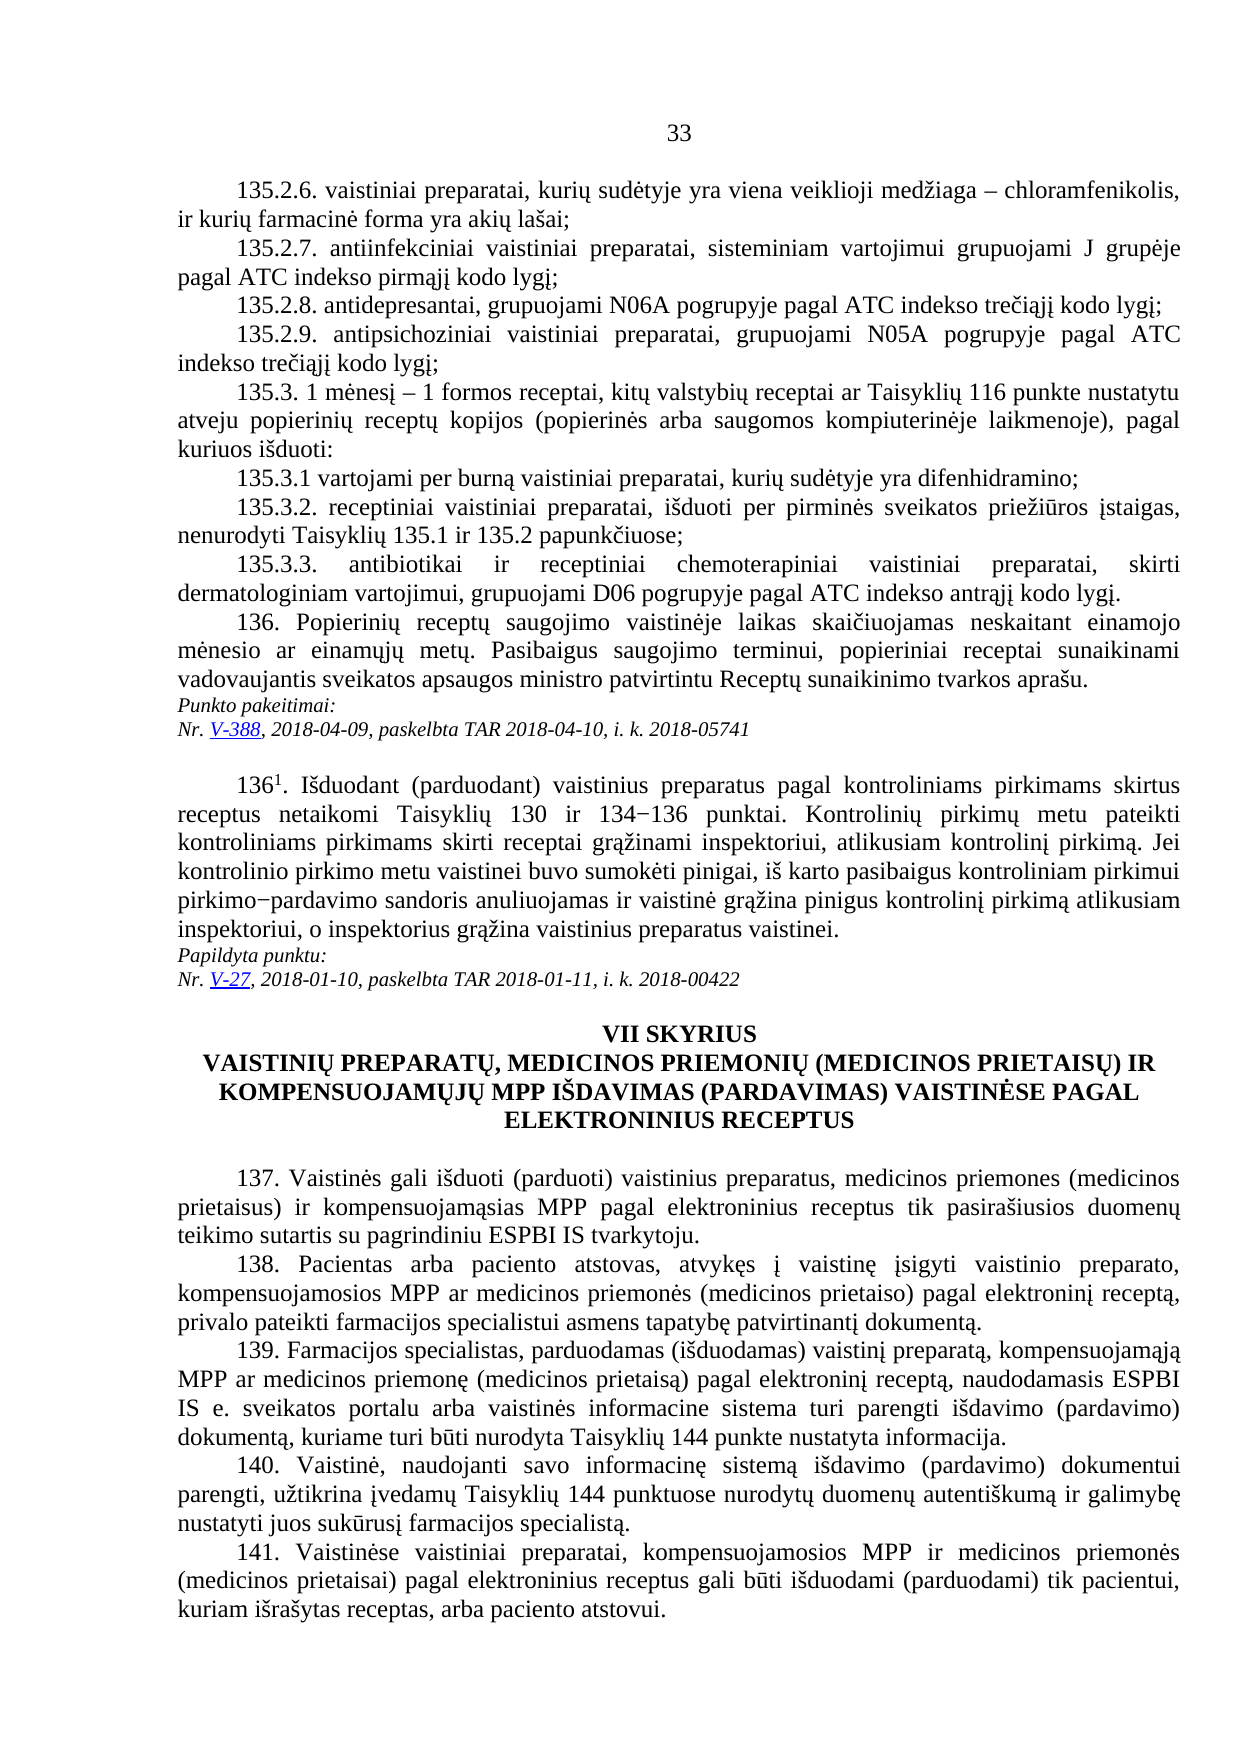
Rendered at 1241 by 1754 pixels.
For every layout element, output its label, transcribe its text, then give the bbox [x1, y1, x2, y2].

text 135.2.9. antipsichoziniai vaistiniai preparatai, grupuojami N05A pogrupyje pagal ATC indekso trečiąjį kodo lygį; [177, 319, 1181, 377]
text 135.3.2. receptiniai vaistiniai preparatai, išduoti per pirminės sveikatos priežiūros įstaigas, nenurodyti Taisyklių 135.1 ir 135.2 papunkčiuose; [177, 492, 1181, 549]
text Nr. V-27, 2018-01-10, paskelbta TAR 2018-01-11, i. k. 2018-00422 [177, 967, 1181, 991]
text Papildyta punktu: [177, 942, 1181, 967]
text 135.2.8. antidepresantai, grupuojami N06A pogrupyje pagal ATC indekso trečiąjį kodo lygį; [177, 291, 1181, 319]
text 1361. Išduodant (parduodant) vaistinius preparatus pagal kontroliniams pirkimams skirtus receptus netaikomi Taisyklių 130 ir 134−136 punktai. Kontrolinių pirkimų metu pateikti kontroliniams pirkimams skirti receptai grąžinami inspektoriui, atlikusiam kontrolinį pirkimą. Jei kontrolinio pirkimo metu vaistinei buvo sumokėti pinigai, iš karto pasibaigus kontroliniam pirkimui pirkimo−pardavimo sandoris anuliuojamas ir vaistinė grąžina pinigus kontrolinį pirkimą atlikusiam inspektoriui, o inspektorius grąžina vaistinius preparatus vaistinei. [177, 770, 1181, 942]
text 135.3.1 vartojami per burną vaistiniai preparatai, kurių sudėtyje yra difenhidramino; [177, 463, 1181, 492]
text 136. Popierinių receptų saugojimo vaistinėje laikas skaičiuojamas neskaitant einamojo mėnesio ar einamųjų metų. Pasibaigus saugojimo terminui, popieriniai receptai sunaikinami vadovaujantis sveikatos apsaugos ministro patvirtintu Receptų sunaikinimo tvarkos aprašu. [177, 607, 1181, 693]
text 141. Vaistinėse vaistiniai preparatai, kompensuojamosios MPP ir medicinos priemonės (medicinos prietaisai) pagal elektroninius receptus gali būti išduodami (parduodami) tik pacientui, kuriam išrašytas receptas, arba paciento atstovui. [177, 1537, 1181, 1623]
text 135.2.7. antiinfekciniai vaistiniai preparatai, sisteminiam vartojimui grupuojami J grupėje pagal ATC indekso pirmąjį kodo lygį; [177, 233, 1181, 291]
text 135.3. 1 mėnesį – 1 formos receptai, kitų valstybių receptai ar Taisyklių 116 punkte nustatytu atveju popierinių receptų kopijos (popierinės arba saugomos kompiuterinėje laikmenoje), pagal kuriuos išduoti: [177, 377, 1181, 463]
text Nr. V-388, 2018-04-09, paskelbta TAR 2018-04-10, i. k. 2018-05741 [177, 717, 1181, 741]
text 140. Vaistinė, naudojanti savo informacinę sistemą išdavimo (pardavimo) dokumentui parengti, užtikrina įvedamų Taisyklių 144 punktuose nurodytų duomenų autentiškumą ir galimybę nustatyti juos sukūrusį farmacijos specialistą. [177, 1451, 1181, 1537]
text 135.3.3. antibiotikai ir receptiniai chemoterapiniai vaistiniai preparatai, skirti dermatologiniam vartojimui, grupuojami D06 pogrupyje pagal ATC indekso antrąjį kodo lygį. [177, 549, 1181, 607]
text 137. Vaistinės gali išduoti (parduoti) vaistinius preparatus, medicinos priemones (medicinos prietaisus) ir kompensuojamąsias MPP pagal elektroninius receptus tik pasirašiusios duomenų teikimo sutartis su pagrindiniu ESPBI IS tvarkytoju. [177, 1163, 1181, 1249]
text VAISTINIŲ PREPARATŲ, MEDICINOS PRIEMONIŲ (MEDICINOS PRIETAISŲ) IR KOMPENSUOJAMŲJŲ MPP IŠDAVIMAS (PARDAVIMAS) VAISTINĖSE PAGAL ELEKTRONINIUS RECEPTUS [177, 1048, 1181, 1134]
text 135.2.6. vaistiniai preparatai, kurių sudėtyje yra viena veiklioji medžiaga – chloramfenikolis, ir kurių farmacinė forma yra akių lašai; [177, 176, 1181, 233]
text Punkto pakeitimai: [177, 693, 1181, 717]
text 139. Farmacijos specialistas, parduodamas (išduodamas) vaistinį preparatą, kompensuojamąją MPP ar medicinos priemonę (medicinos prietaisą) pagal elektroninį receptą, naudodamasis ESPBI IS e. sveikatos portalu arba vaistinės informacine sistema turi parengti išdavimo (pardavimo) dokumentą, kuriame turi būti nurodyta Taisyklių 144 punkte nustatyta informacija. [177, 1336, 1181, 1451]
text VII SKYRIUS [177, 1019, 1181, 1048]
text 138. Pacientas arba paciento atstovas, atvykęs į vaistinę įsigyti vaistinio preparato, kompensuojamosios MPP ar medicinos priemonės (medicinos prietaiso) pagal elektroninį receptą, privalo pateikti farmacijos specialistui asmens tapatybę patvirtinantį dokumentą. [177, 1249, 1181, 1336]
